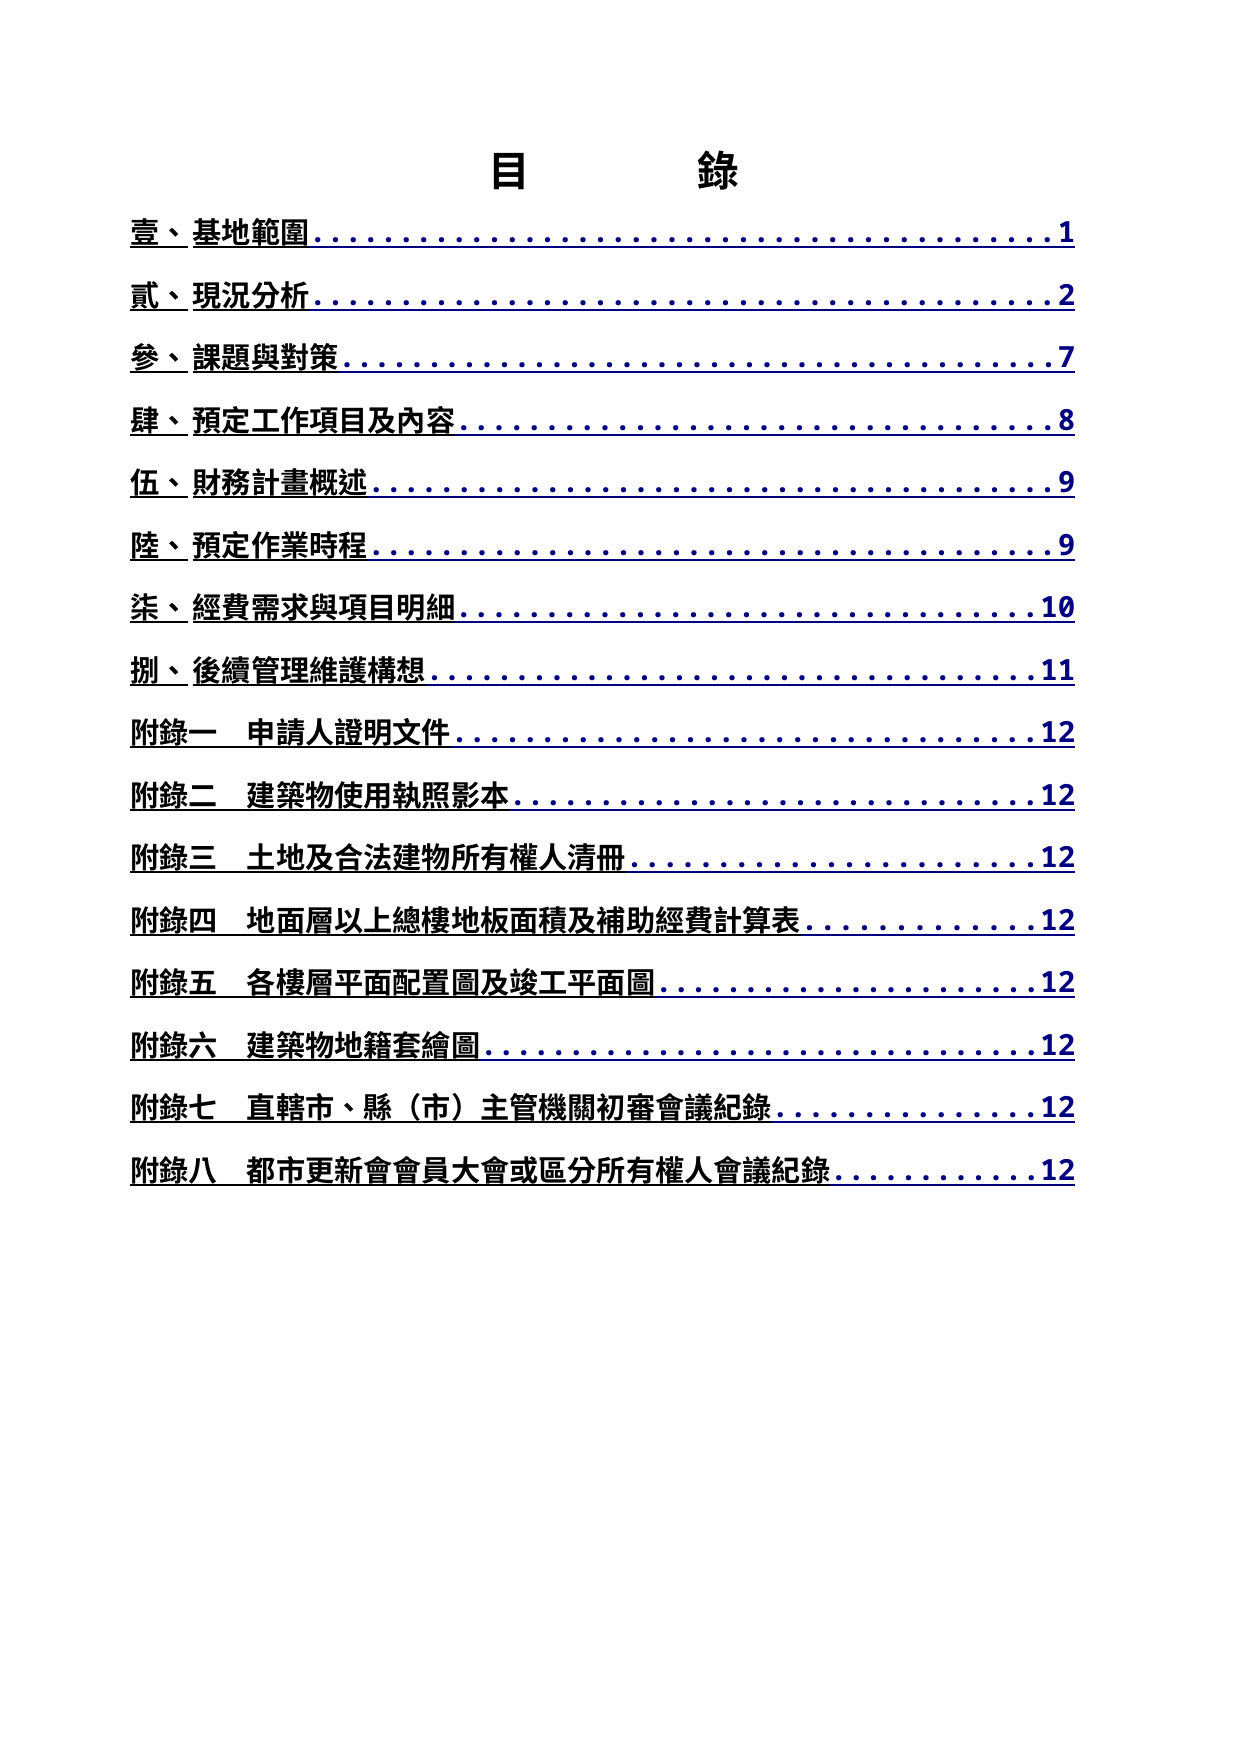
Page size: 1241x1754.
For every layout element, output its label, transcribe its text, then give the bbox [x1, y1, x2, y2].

text 附錄二 建築物使用執照影本 12 [130, 752, 1075, 809]
text 伍、 財務計畫概述 9 [130, 439, 1075, 502]
text [130, 1123, 1075, 1127]
text 壹、 基地範圍 1 [130, 189, 1075, 252]
text 肆、 預定工作項目及內容 8 [130, 377, 1075, 439]
text 附錄三 土地及合法建物所有權人清冊 12 [130, 814, 1075, 871]
text 附錄一 申請人證明文件 12 [130, 689, 1075, 746]
text 附錄四 地面層以上總樓地板面積及補助經費計算表 12 [130, 877, 1075, 934]
text 參、 課題與對策 7 [130, 314, 1075, 377]
text 捌、 後續管理維護構想 11 [130, 627, 1075, 689]
text 附錄七 直轄市、縣（市）主管機關初審會議紀錄 12 [130, 1064, 1075, 1121]
text [130, 873, 1075, 877]
text 柒、 經費需求與項目明細 10 [130, 564, 1075, 627]
text [130, 998, 1075, 1002]
text 附錄五 各樓層平面配置圖及竣工平面圖 12 [130, 939, 1075, 996]
text 陸、 預定作業時程 9 [130, 502, 1075, 564]
text 目 錄 [130, 127, 1097, 189]
text 附錄八 都市更新會會員大會或區分所有權人會議紀錄 12 [130, 1127, 1075, 1184]
text 附錄六 建築物地籍套繪圖 12 [130, 1002, 1075, 1059]
text [130, 748, 1075, 752]
text 貳、 現況分析 2 [130, 252, 1075, 314]
